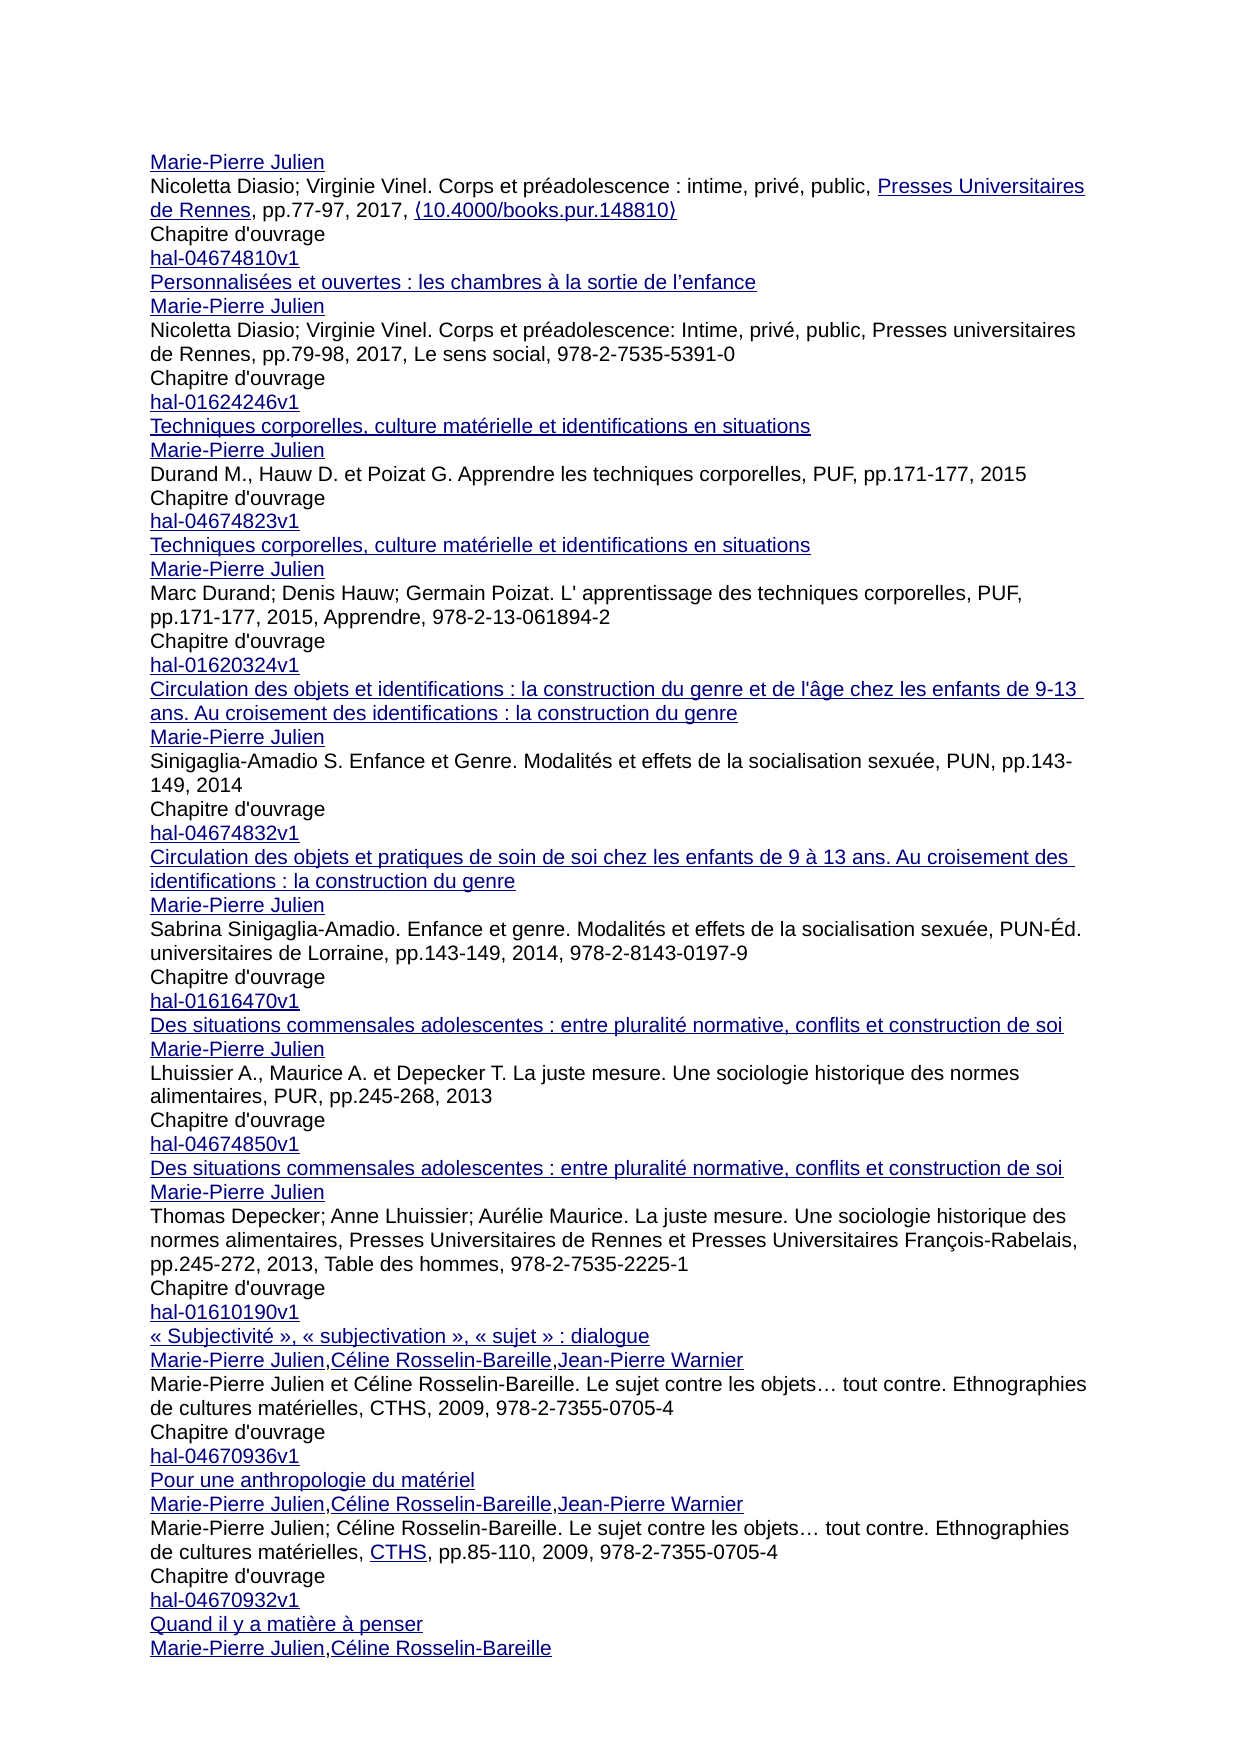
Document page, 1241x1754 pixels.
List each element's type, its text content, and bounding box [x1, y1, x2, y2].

table_cell Marie-Pierre Julien Nicoletta Diasio; Virginie Vinel. Corps et préadolescence : intime, privé, public, Presses Universitaires de Rennes, pp.77-97, 2017, ⟨10.4000/books.pur.148810⟩ Chapitre d'ouvrage hal-04674810v1 [150, 150, 1090, 270]
table_cell Des situations commensales adolescentes : entre pluralité normative, conflits et construction de soi Marie-Pierre Julien Lhuissier A., Maurice A. et Depecker T. La juste mesure. Une sociologie historique des normes alimentaires, PUR, pp.245-268, 2013 Chapitre d'ouvrage hal-04674850v1 [150, 1013, 1090, 1156]
table_cell Pour une anthropologie du matériel Marie-Pierre Julien,Céline Rosselin-Bareille,Jean-Pierre Warnier Marie-Pierre Julien; Céline Rosselin-Bareille. Le sujet contre les objets… tout contre. Ethnographies de cultures matérielles, CTHS, pp.85-110, 2009, 978-2-7355-0705-4 Chapitre d'ouvrage hal-04670932v1 [150, 1468, 1090, 1611]
table_cell Techniques corporelles, culture matérielle et identifications en situations Marie-Pierre Julien Marc Durand; Denis Hauw; Germain Poizat. L' apprentissage des techniques corporelles, PUF, pp.171-177, 2015, Apprendre, 978-2-13-061894-2 Chapitre d'ouvrage hal-01620324v1 [150, 533, 1090, 677]
table_cell Quand il y a matière à penser Marie-Pierre Julien,Céline Rosselin-Bareille [150, 1611, 1090, 1659]
table_cell Circulation des objets et pratiques de soin de soi chez les enfants de 9 à 13 ans. Au croisement des identifications : la construction du genre Marie-Pierre Julien Sabrina Sinigaglia-Amadio. Enfance et genre. Modalités et effets de la socialisation sexuée, PUN-Éd. universitaires de Lorraine, pp.143-149, 2014, 978-2-8143-0197-9 Chapitre d'ouvrage hal-01616470v1 [150, 845, 1090, 1012]
table_cell Des situations commensales adolescentes : entre pluralité normative, conflits et construction de soi Marie-Pierre Julien Thomas Depecker; Anne Lhuissier; Aurélie Maurice. La juste mesure. Une sociologie historique des normes alimentaires, Presses Universitaires de Rennes et Presses Universitaires François-Rabelais, pp.245-272, 2013, Table des hommes, 978-2-7535-2225-1 Chapitre d'ouvrage hal-01610190v1 [150, 1156, 1090, 1324]
table_cell Techniques corporelles, culture matérielle et identifications en situations Marie-Pierre Julien Durand M., Hauw D. et Poizat G. Apprendre les techniques corporelles, PUF, pp.171-177, 2015 Chapitre d'ouvrage hal-04674823v1 [150, 414, 1090, 533]
table_cell « Subjectivité », « subjectivation », « sujet » : dialogue Marie-Pierre Julien,Céline Rosselin-Bareille,Jean-Pierre Warnier Marie-Pierre Julien et Céline Rosselin-Bareille. Le sujet contre les objets… tout contre. Ethnographies de cultures matérielles, CTHS, 2009, 978-2-7355-0705-4 Chapitre d'ouvrage hal-04670936v1 [150, 1324, 1090, 1468]
table_cell Personnalisées et ouvertes : les chambres à la sortie de l’enfance Marie-Pierre Julien Nicoletta Diasio; Virginie Vinel. Corps et préadolescence: Intime, privé, public, Presses universitaires de Rennes, pp.79-98, 2017, Le sens social, 978-2-7535-5391-0 Chapitre d'ouvrage hal-01624246v1 [150, 270, 1090, 413]
table_cell Circulation des objets et identifications : la construction du genre et de l'âge chez les enfants de 9-13 ans. Au croisement des identifications : la construction du genre Marie-Pierre Julien Sinigaglia-Amadio S. Enfance et Genre. Modalités et effets de la socialisation sexuée, PUN, pp.143-149, 2014 Chapitre d'ouvrage hal-04674832v1 [150, 677, 1090, 845]
